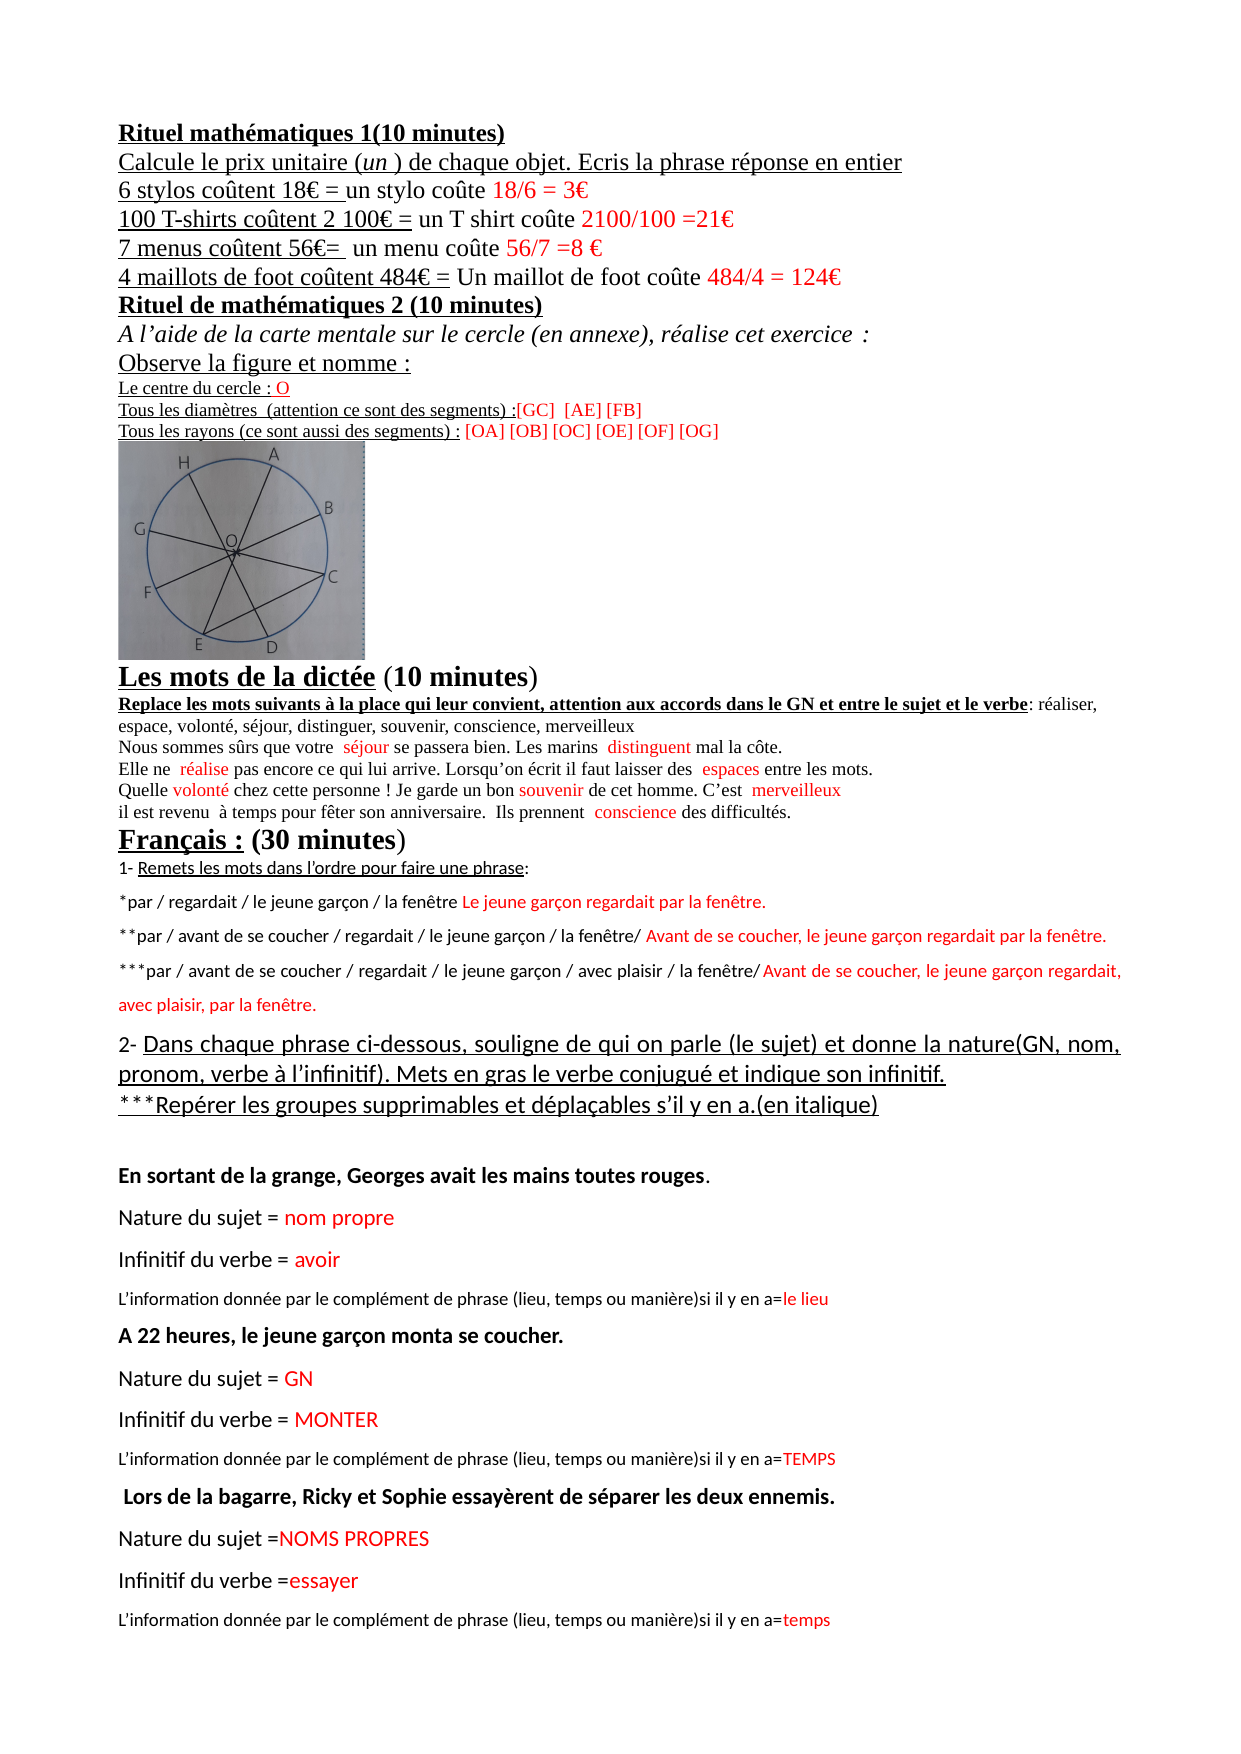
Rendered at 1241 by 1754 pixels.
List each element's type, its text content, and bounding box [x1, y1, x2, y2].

text Lors de la bagarre, Ricky et Sophie essayèrent de séparer les deux ennemis. [118, 1482, 1122, 1510]
text ***Repérer les groupes supprimables et déplaçables s’il y en a.(en italique) [118, 1089, 1122, 1119]
text Le centre du cercle : O [118, 377, 1122, 398]
text Elle ne réalise pas encore ce qui lui arrive. Lorsqu’on écrit il faut laisser des espaces entre les mots. [118, 758, 1122, 779]
text Rituel de mathématiques 2 (10 minutes) [118, 291, 1122, 319]
text Infinitif du verbe =essayer [118, 1566, 1122, 1594]
text **par / avant de se coucher / regardait / le jeune garçon / la fenêtre/ Avant de se coucher, le jeune garçon regardait par la fenêtre. [118, 925, 1122, 948]
text Calcule le prix unitaire (un ) de chaque objet. Ecris la phrase réponse en entier [118, 147, 1122, 176]
text 4 maillots de foot coûtent 484€ = Un maillot de foot coûte 484/4 = 124€ [118, 262, 1122, 291]
text Les mots de la dictée (10 minutes) [118, 659, 1122, 693]
text 2- Dans chaque phrase ci-dessous, souligne de qui on parle (le sujet) et donne la nature(GN, nom, pronom, verbe à l’infinitif). Mets en gras le verbe conjugué et indique son infinitif. [118, 1028, 1122, 1089]
text Infinitif du verbe = MONTER [118, 1406, 1122, 1434]
text Nature du sujet = GN [118, 1364, 1122, 1392]
text Tous les rayons (ce sont aussi des segments) : [OA] [OB] [OC] [OE] [OF] [OG] [118, 420, 1122, 442]
text 7 menus coûtent 56€= un menu coûte 56/7 =8 € [118, 233, 1122, 262]
text Replace les mots suivants à la place qui leur convient, attention aux accords dans le GN et entre le sujet et le verbe: réaliser, espace, volonté, séjour, distinguer, souvenir, conscience, merveilleux [118, 693, 1122, 736]
picture [118, 441, 366, 660]
text Nature du sujet =NOMS PROPRES [118, 1524, 1122, 1552]
text A 22 heures, le jeune garçon monta se coucher. [118, 1322, 1122, 1350]
text A l’aide de la carte mentale sur le cercle (en annexe), réalise cet exercice : [118, 319, 1122, 348]
text Tous les diamètres (attention ce sont des segments) :[GC] [AE] [FB] [118, 398, 1122, 420]
text Quelle volonté chez cette personne ! Je garde un bon souvenir de cet homme. C’est merveilleux [118, 779, 1122, 801]
text L’information donnée par le complément de phrase (lieu, temps ou manière)si il y en a=le lieu [118, 1287, 1122, 1310]
text Rituel mathématiques 1(10 minutes) [118, 118, 1122, 147]
text L’information donnée par le complément de phrase (lieu, temps ou manière)si il y en a=TEMPS [118, 1448, 1122, 1471]
text Français : (30 minutes) [118, 822, 1122, 856]
text ***par / avant de se coucher / regardait / le jeune garçon / avec plaisir / la fenêtre/Avant de se coucher, le jeune garçon regardait, avec plaisir, par la fenêtre. [118, 959, 1122, 1016]
text Observe la figure et nomme : [118, 348, 1122, 377]
text Nature du sujet = nom propre [118, 1203, 1122, 1231]
text 100 T-shirts coûtent 2 100€ = un T shirt coûte 2100/100 =21€ [118, 204, 1122, 233]
text Infinitif du verbe = avoir [118, 1245, 1122, 1273]
text 1- Remets les mots dans l’ordre pour faire une phrase: [118, 856, 1122, 879]
text 6 stylos coûtent 18€ = un stylo coûte 18/6 = 3€ [118, 176, 1122, 204]
text Nous sommes sûrs que votre séjour se passera bien. Les marins distinguent mal la côte. [118, 736, 1122, 758]
text En sortant de la grange, Georges avait les mains toutes rouges. [118, 1161, 1122, 1189]
text *par / regardait / le jeune garçon / la fenêtre Le jeune garçon regardait par la fenêtre. [118, 890, 1122, 913]
text il est revenu à temps pour fêter son anniversaire. Ils prennent conscience des difficultés. [118, 801, 1122, 822]
text L’information donnée par le complément de phrase (lieu, temps ou manière)si il y en a=temps [118, 1608, 1122, 1631]
